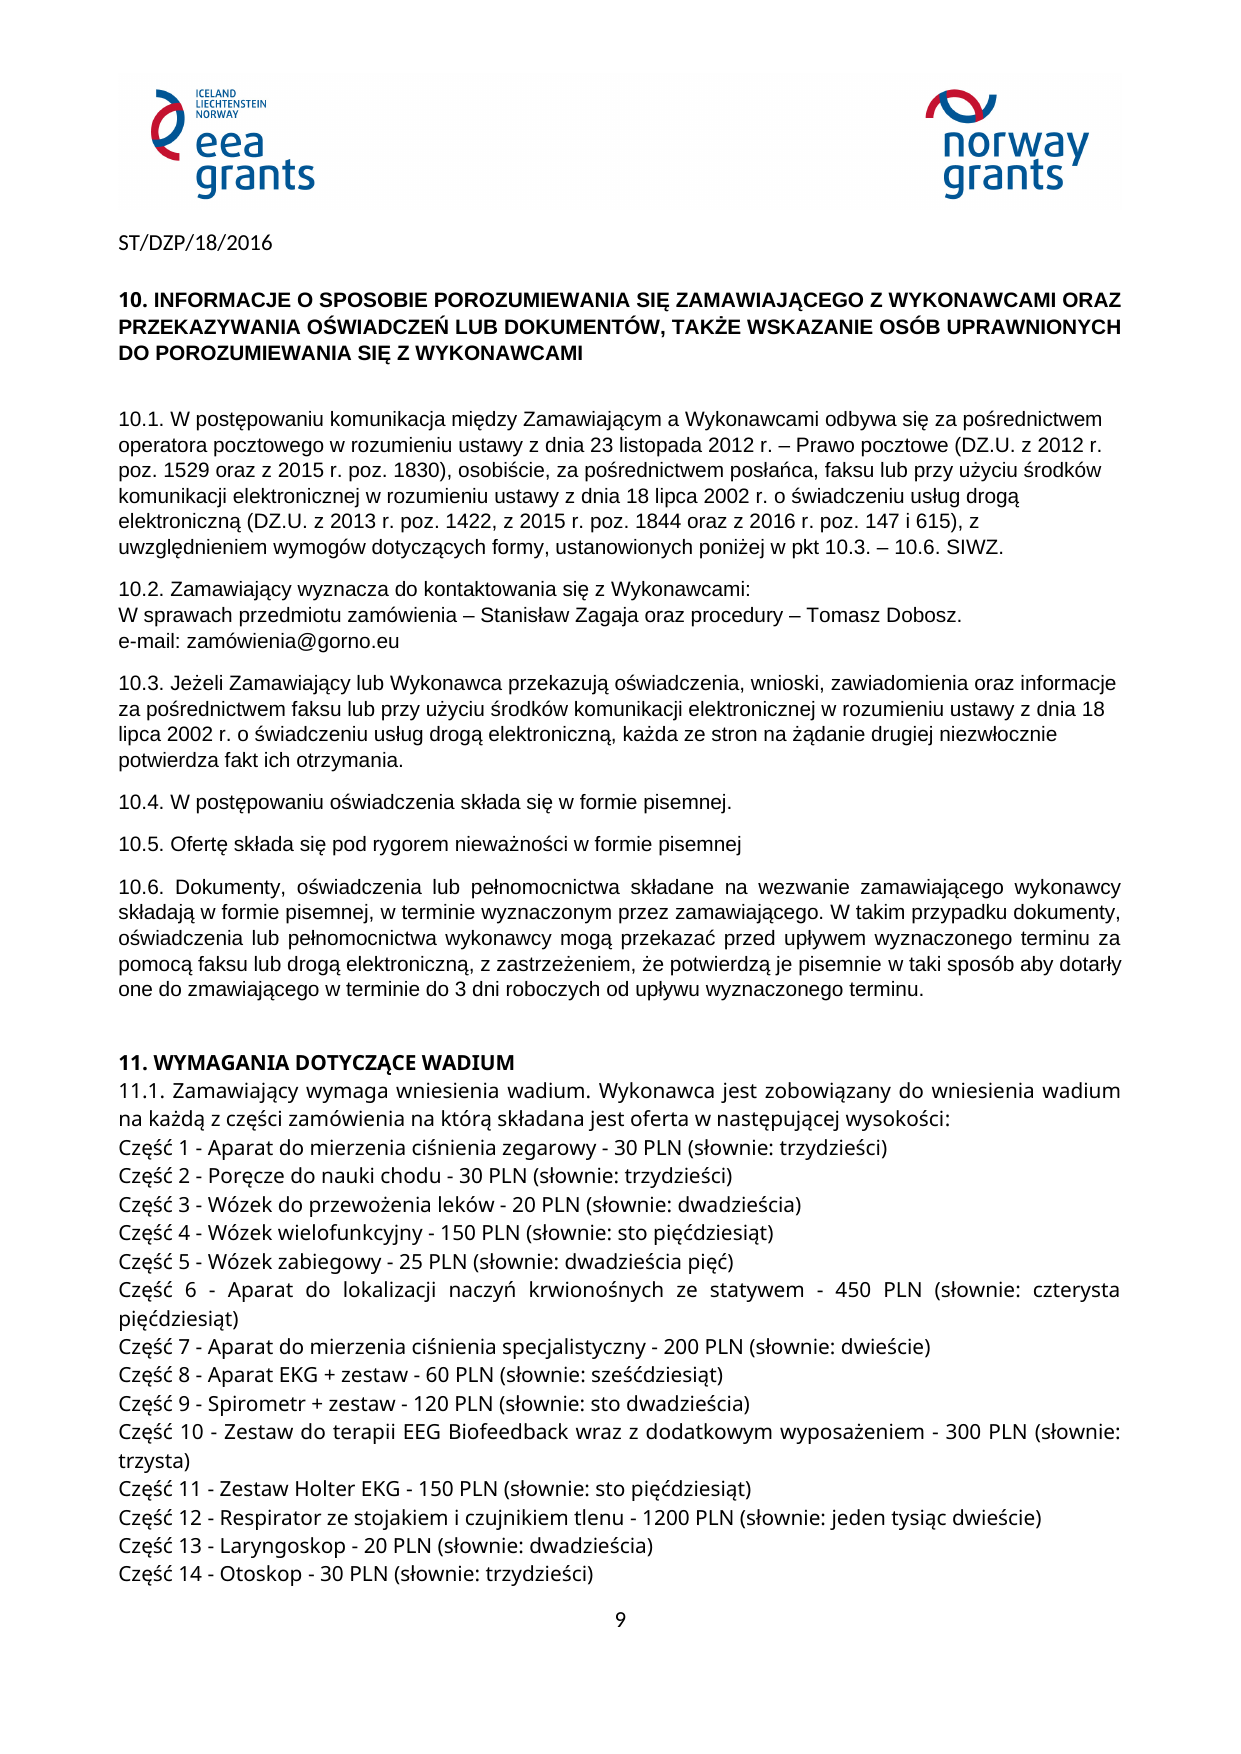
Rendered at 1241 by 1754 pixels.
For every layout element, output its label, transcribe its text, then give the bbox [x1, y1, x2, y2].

text Część 10 - Zestaw do terapii EEG Biofeedback wraz z dodatkowym wyposażeniem - 300 PLN (słownie: trzysta) [118, 1417, 1122, 1474]
text Część 2 - Poręcze do nauki chodu - 30 PLN (słownie: trzydzieści) [118, 1161, 1122, 1190]
text 10.6. Dokumenty, oświadczenia lub pełnomocnictwa składane na wezwanie zamawiającego wykonawcy składają w formie pisemnej, w terminie wyznaczonym przez zamawiającego. W takim przypadku dokumenty, oświadczenia lub pełnomocnictwa wykonawcy mogą przekazać przed upływem wyznaczonego terminu za pomocą faksu lub drogą elektroniczną, z zastrzeżeniem, że potwierdzą je pisemnie w taki sposób aby dotarły one do zmawiającego w terminie do 3 dni roboczych od upływu wyznaczonego terminu. [118, 874, 1122, 1001]
text Część 9 - Spirometr + zestaw - 120 PLN (słownie: sto dwadzieścia) [118, 1389, 1122, 1417]
text Część 7 - Aparat do mierzenia ciśnienia specjalistyczny - 200 PLN (słownie: dwieście) [118, 1332, 1122, 1361]
text 11.1. Zamawiający wymaga wniesienia wadium. Wykonawca jest zobowiązany do wniesienia wadium na każdą z części zamówienia na którą składana jest oferta w następującej wysokości: [118, 1076, 1122, 1133]
text Część 8 - Aparat EKG + zestaw - 60 PLN (słownie: sześćdziesiąt) [118, 1361, 1122, 1389]
text Część 6 - Aparat do lokalizacji naczyń krwionośnych ze statywem - 450 PLN (słownie: czterysta pięćdziesiąt) [118, 1275, 1122, 1332]
text Część 11 - Zestaw Holter EKG - 150 PLN (słownie: sto pięćdziesiąt) [118, 1474, 1122, 1503]
text 11. WYMAGANIA DOTYCZĄCE WADIUM [118, 1048, 1122, 1076]
text Część 3 - Wózek do przewożenia leków - 20 PLN (słownie: dwadzieścia) [118, 1190, 1122, 1218]
text 10.3. Jeżeli Zamawiający lub Wykonawca przekazują oświadczenia, wnioski, zawiadomienia oraz informacje za pośrednictwem faksu lub przy użyciu środków komunikacji elektronicznej w rozumieniu ustawy z dnia 18 lipca 2002 r. o świadczeniu usług drogą elektroniczną, każda ze stron na żądanie drugiej niezwłocznie potwierdza fakt ich otrzymania. [118, 671, 1122, 772]
text 10.2. Zamawiający wyznacza do kontaktowania się z Wykonawcami: W sprawach przedmiotu zamówienia – Stanisław Zagaja oraz procedury – Tomasz Dobosz. e-mail: zamówienia@gorno.eu [118, 577, 1122, 652]
text Część 14 - Otoskop - 30 PLN (słownie: trzydzieści) [118, 1559, 1122, 1588]
text Część 12 - Respirator ze stojakiem i czujnikiem tlenu - 1200 PLN (słownie: jeden tysiąc dwieście) [118, 1503, 1122, 1531]
text Część 13 - Laryngoskop - 20 PLN (słownie: dwadzieścia) [118, 1531, 1122, 1559]
text 10.5. Ofertę składa się pod rygorem nieważności w formie pisemnej [118, 832, 1122, 856]
text Część 4 - Wózek wielofunkcyjny - 150 PLN (słownie: sto pięćdziesiąt) [118, 1218, 1122, 1247]
text 10.1. W postępowaniu komunikacja między Zamawiającym a Wykonawcami odbywa się za pośrednictwem operatora pocztowego w rozumieniu ustawy z dnia 23 listopada 2012 r. – Prawo pocztowe (DZ.U. z 2012 r. poz. 1529 oraz z 2015 r. poz. 1830), osobiście, za pośrednictwem posłańca, faksu lub przy użyciu środków komunikacji elektronicznej w rozumieniu ustawy z dnia 18 lipca 2002 r. o świadczeniu usług drogą elektroniczną (DZ.U. z 2013 r. poz. 1422, z 2015 r. poz. 1844 oraz z 2016 r. poz. 147 i 615), z uwzględnieniem wymogów dotyczących formy, ustanowionych poniżej w pkt 10.3. – 10.6. SIWZ. [118, 407, 1122, 559]
text Część 1 - Aparat do mierzenia ciśnienia zegarowy - 30 PLN (słownie: trzydzieści) [118, 1133, 1122, 1161]
text 10. INFORMACJE O SPOSOBIE POROZUMIEWANIA SIĘ ZAMAWIAJĄCEGO Z WYKONAWCAMI ORAZ PRZEKAZYWANIA OŚWIADCZEŃ LUB DOKUMENTÓW, TAKŻE WSKAZANIE OSÓB UPRAWNIONYCH DO POROZUMIEWANIA SIĘ Z WYKONAWCAMI [118, 285, 1122, 364]
text Część 5 - Wózek zabiegowy - 25 PLN (słownie: dwadzieścia pięć) [118, 1247, 1122, 1275]
text 10.4. W postępowaniu oświadczenia składa się w formie pisemnej. [118, 790, 1122, 814]
